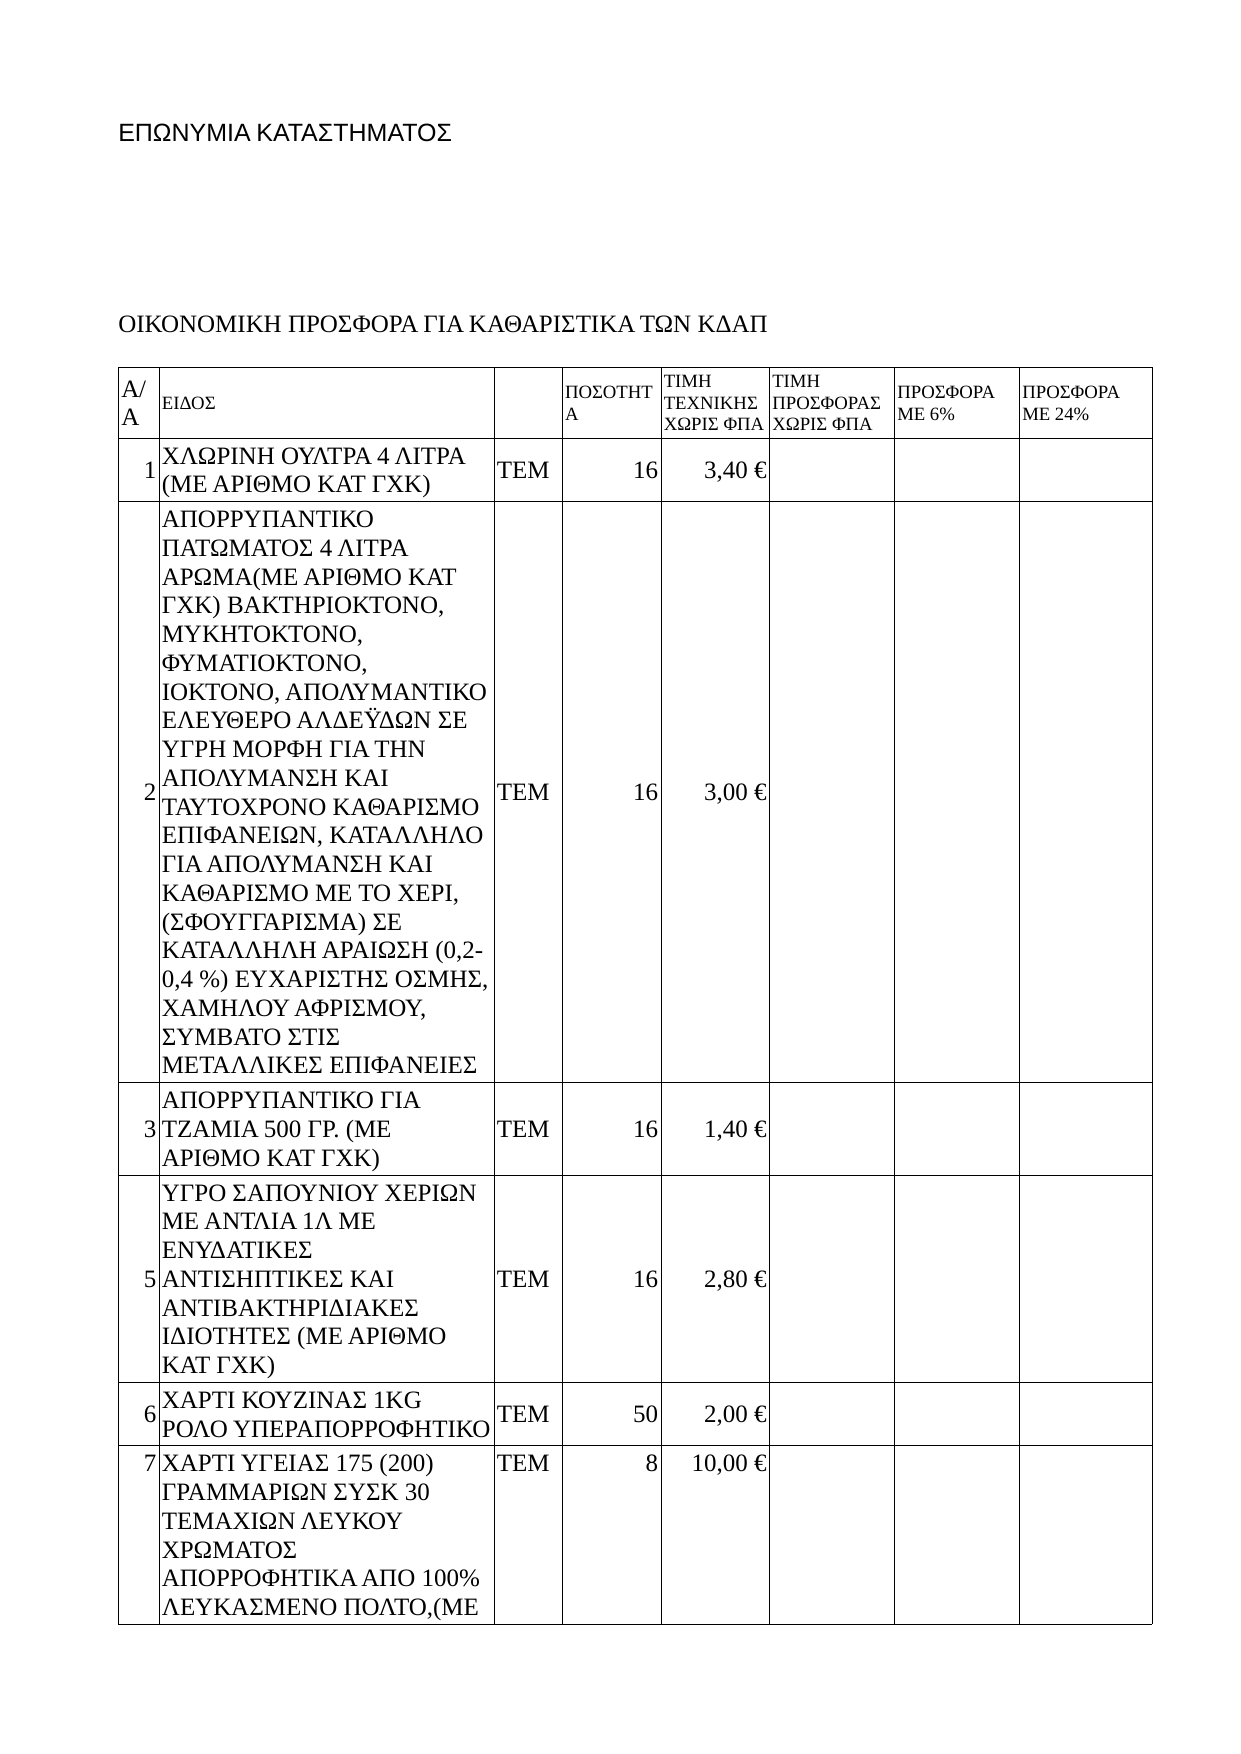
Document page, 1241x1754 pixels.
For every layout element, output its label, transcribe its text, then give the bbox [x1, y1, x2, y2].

table_cell [895, 1176, 1019, 1382]
table_header [495, 368, 562, 438]
table_cell ΧΑΡΤΙ ΥΓΕΙΑΣ 175 (200) ΓΡΑΜΜΑΡΙΩΝ ΣΥΣΚ 30 ΤΕΜΑΧΙΩΝ ΛΕΥΚΟΥ ΧΡΩΜΑΤΟΣ ΑΠΟΡΡΟΦΗΤΙΚΑ ΑΠΟ 100% ΛΕΥΚΑΣΜΕΝΟ ΠΟΛΤΟ,(ΜΕ [160, 1446, 494, 1624]
table_cell 2,00 € [662, 1383, 769, 1445]
table_cell [770, 1383, 894, 1445]
table_cell ΤΕΜ [495, 1083, 562, 1174]
table_cell ΑΠΟΡΡΥΠΑΝΤΙΚΟ ΓΙΑ ΤΖΑΜΙΑ 500 ΓΡ. (ΜΕ ΑΡΙΘΜΟ ΚΑΤ ΓΧΚ) [160, 1083, 494, 1174]
table_header Α/Α [119, 368, 159, 438]
table_cell [1020, 1383, 1152, 1445]
table_cell [1020, 1176, 1152, 1382]
table_cell [895, 502, 1019, 1082]
table_header ΤΙΜΗ ΤΕΧΝΙΚΗΣ ΧΩΡΙΣ ΦΠΑ [662, 368, 769, 438]
table_cell 3,00 € [662, 502, 769, 1082]
table_cell 1 [119, 439, 159, 501]
table_cell [895, 1383, 1019, 1445]
table_cell ΤΕΜ [495, 502, 562, 1082]
table_cell 3 [119, 1083, 159, 1174]
table_cell 8 [563, 1446, 661, 1624]
table_cell [770, 439, 894, 501]
table_cell 2 [119, 502, 159, 1082]
table_cell ΤΕΜ [495, 1176, 562, 1382]
table_header ΤΙΜΗ ΠΡΟΣΦΟΡΑΣ ΧΩΡΙΣ ΦΠΑ [770, 368, 894, 438]
table_cell 7 [119, 1446, 159, 1624]
table_cell 10,00 € [662, 1446, 769, 1624]
table_cell ΤΕΜ [495, 439, 562, 501]
table_cell ΤΕΜ [495, 1446, 562, 1624]
table_header ΕΙΔΟΣ [160, 368, 494, 438]
table_cell [770, 502, 894, 1082]
table_cell [1020, 439, 1152, 501]
table_header ΠΡΟΣΦΟΡΑ ΜΕ 24% [1020, 368, 1152, 438]
table_cell ΤΕΜ [495, 1383, 562, 1445]
table_cell [895, 439, 1019, 501]
table_cell 6 [119, 1383, 159, 1445]
table_cell 16 [563, 1176, 661, 1382]
table_cell ΥΓΡΟ ΣΑΠΟΥΝΙΟΥ ΧΕΡΙΩΝ ΜΕ ΑΝΤΛΙΑ 1Λ ΜΕ ΕΝΥΔΑΤΙΚΕΣ ΑΝΤΙΣΗΠΤΙΚΕΣ ΚΑΙ ΑΝΤΙΒΑΚΤΗΡΙΔΙΑΚΕΣ ΙΔΙΟΤΗΤΕΣ (ΜΕ ΑΡΙΘΜΟ ΚΑΤ ΓΧΚ) [160, 1176, 494, 1382]
table_cell [770, 1083, 894, 1174]
table_cell ΧΛΩΡΙΝΗ ΟΥΛΤΡΑ 4 ΛΙΤΡΑ (ΜΕ ΑΡΙΘΜΟ ΚΑΤ ΓΧΚ) [160, 439, 494, 501]
table_cell [1020, 1446, 1152, 1624]
table_header ΠΡΟΣΦΟΡΑ ΜΕ 6% [895, 368, 1019, 438]
list ΕΠΩΝΥΜΙΑ ΚΑΤΑΣΤΗΜΑΤΟΣ [118, 118, 1122, 147]
table_cell 16 [563, 502, 661, 1082]
table_cell 50 [563, 1383, 661, 1445]
table_cell [1020, 1083, 1152, 1174]
table_header ΠΟΣΟΤΗΤΑ [563, 368, 661, 438]
table_cell 3,40 € [662, 439, 769, 501]
table_cell 2,80 € [662, 1176, 769, 1382]
table_cell 5 [119, 1176, 159, 1382]
table_cell ΑΠΟΡΡΥΠΑΝΤΙΚΟ ΠΑΤΩΜΑΤΟΣ 4 ΛΙΤΡΑ ΑΡΩΜΑ(ΜΕ ΑΡΙΘΜΟ ΚΑΤ ΓΧΚ) ΒΑΚΤΗΡΙΟΚΤΟΝΟ, ΜΥΚΗΤΟΚΤΟΝΟ, ΦΥΜΑΤΙΟΚΤΟΝΟ, ΙΟΚΤΟΝΟ, ΑΠΟΛΥΜΑΝΤΙΚΟ ΕΛΕΥΘΕΡΟ ΑΛΔΕΫΔΩΝ ΣΕ ΥΓΡΗ ΜΟΡΦΗ ΓΙΑ ΤΗΝ ΑΠΟΛΥΜΑΝΣΗ ΚΑΙ ΤΑΥΤΟΧΡΟΝΟ ΚΑΘΑΡΙΣΜΟ ΕΠΙΦΑΝΕΙΩΝ, ΚΑΤΑΛΛΗΛΟ ΓΙΑ ΑΠΟΛΥΜΑΝΣΗ ΚΑΙ ΚΑΘΑΡΙΣΜΟ ΜΕ ΤΟ ΧΕΡΙ, (ΣΦΟΥΓΓΑΡΙΣΜΑ) ΣΕ ΚΑΤΑΛΛΗΛΗ ΑΡΑΙΩΣΗ (0,2-0,4 %) ΕΥΧΑΡΙΣΤΗΣ ΟΣΜΗΣ, ΧΑΜΗΛΟΥ ΑΦΡΙΣΜΟΥ, ΣΥΜΒΑΤΟ ΣΤΙΣ ΜΕΤΑΛΛΙΚΕΣ ΕΠΙΦΑΝΕΙΕΣ [160, 502, 494, 1082]
table_cell [895, 1446, 1019, 1624]
text ΟΙΚΟΝΟΜΙΚΗ ΠΡΟΣΦΟΡΑ ΓΙΑ ΚΑΘΑΡΙΣΤΙΚΑ ΤΩΝ ΚΔΑΠ [118, 309, 1122, 338]
table_cell 16 [563, 439, 661, 501]
table_cell ΧΑΡΤΙ ΚΟΥΖΙΝΑΣ 1KG ΡΟΛΟ ΥΠΕΡΑΠΟΡΡΟΦΗΤΙΚΟ [160, 1383, 494, 1445]
table_cell [770, 1446, 894, 1624]
table_cell [1020, 502, 1152, 1082]
table_cell [770, 1176, 894, 1382]
table_cell [895, 1083, 1019, 1174]
table_cell 1,40 € [662, 1083, 769, 1174]
table_cell 16 [563, 1083, 661, 1174]
